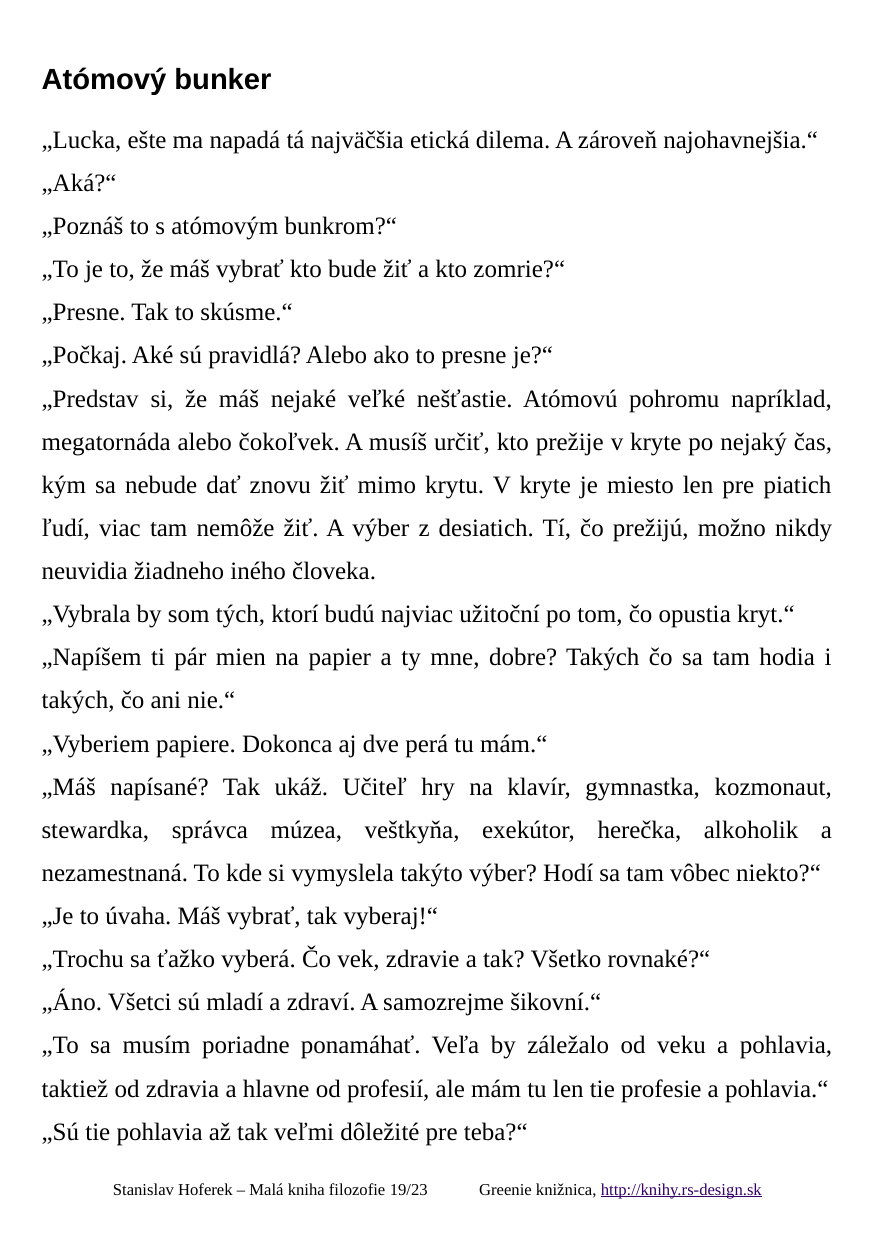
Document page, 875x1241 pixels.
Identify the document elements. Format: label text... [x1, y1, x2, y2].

text „To sa musím poriadne ponamáhať. Veľa by záležalo od veku a pohlavia, taktiež od zdravia a hlavne od profesií, ale mám tu len tie profesie a pohlavia.“ [41, 1031, 833, 1102]
text „Počkaj. Aké sú pravidlá? Alebo ako to presne je?“ [41, 341, 833, 369]
text „Vyberiem papiere. Dokonca aj dve perá tu mám.“ [41, 729, 833, 757]
text „Áno. Všetci sú mladí a zdraví. A samozrejme šikovní.“ [41, 987, 833, 1016]
text „Napíšem ti pár mien na papier a ty mne, dobre? Takých čo sa tam hodia i takých, čo ani nie.“ [41, 642, 833, 714]
text „Aká?“ [41, 168, 833, 197]
text „Presne. Tak to skúsme.“ [41, 297, 833, 326]
text „To je to, že máš vybrať kto bude žiť a kto zomrie?“ [41, 254, 833, 283]
subtitle Atómový bunker [41, 62, 833, 96]
text „Trochu sa ťažko vyberá. Čo vek, zdravie a tak? Všetko rovnaké?“ [41, 944, 833, 973]
text „Je to úvaha. Máš vybrať, tak vyberaj!“ [41, 901, 833, 930]
text „Poznáš to s atómovým bunkrom?“ [41, 211, 833, 240]
text „Sú tie pohlavia až tak veľmi dôležité pre teba?“ [41, 1117, 833, 1146]
text „Vybrala by som tých, ktorí budú najviac užitoční po tom, čo opustia kryt.“ [41, 599, 833, 628]
text „Predstav si, že máš nejaké veľké nešťastie. Atómovú pohromu napríklad, megatornáda alebo čokoľvek. A musíš určiť, kto prežije v kryte po nejaký čas, kým sa nebude dať znovu žiť mimo krytu. V kryte je miesto len pre piatich ľudí, viac tam nemôže žiť. A výber z desiatich. Tí, čo prežijú, možno nikdy neuvidia žiadneho iného človeka. [41, 384, 833, 585]
text „Lucka, ešte ma napadá tá najväčšia etická dilema. A zároveň najohavnejšia.“ [41, 125, 833, 154]
text „Máš napísané? Tak ukáž. Učiteľ hry na klavír, gymnastka, kozmonaut, stewardka, správca múzea, veštkyňa, exekútor, herečka, alkoholik a nezamestnaná. To kde si vymyslela takýto výber? Hodí sa tam vôbec niekto?“ [41, 772, 833, 887]
